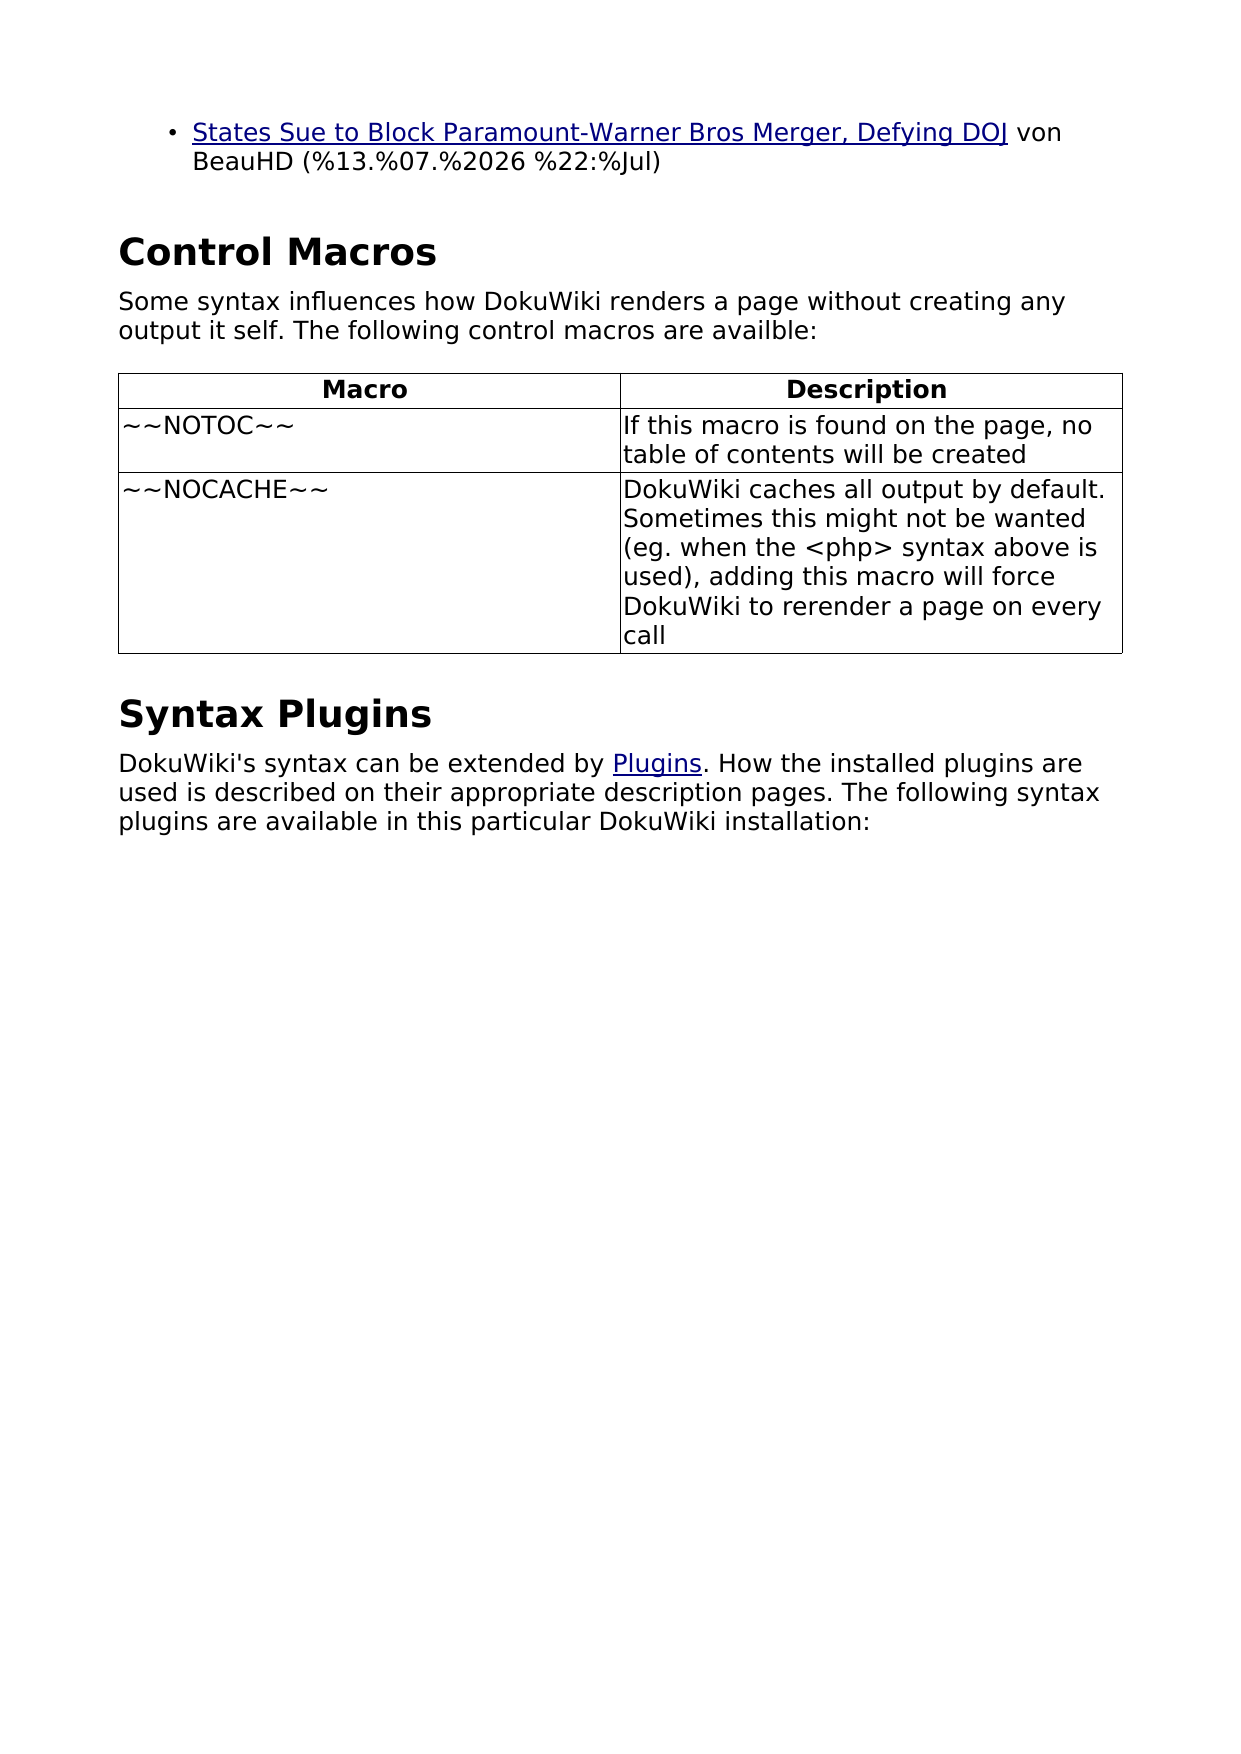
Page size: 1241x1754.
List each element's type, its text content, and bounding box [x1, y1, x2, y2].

text Some syntax influences how DokuWiki renders a page without creating any output it self. The following control macros are availble: [118, 287, 1122, 345]
table_cell DokuWiki caches all output by default. Sometimes this might not be wanted (eg. when the <php> syntax above is used), adding this macro will force DokuWiki to rerender a page on every call [621, 473, 1122, 653]
list States Sue to Block Paramount-Warner Bros Merger, Defying DOJ von BeauHD (%13.%07.%2026 %22:%Jul) [177, 118, 1122, 176]
table_header Macro [119, 374, 620, 408]
text DokuWiki's syntax can be extended by Plugins. How the installed plugins are used is described on their appropriate description pages. The following syntax plugins are available in this particular DokuWiki installation: [118, 749, 1122, 837]
subtitle Control Macros [118, 231, 1122, 274]
subtitle Syntax Plugins [118, 693, 1122, 737]
table_header Description [621, 374, 1122, 408]
table_cell ~~NOTOC~~ [119, 409, 620, 472]
table_cell ~~NOCACHE~~ [119, 473, 620, 653]
table_cell If this macro is found on the page, no table of contents will be created [621, 409, 1122, 472]
